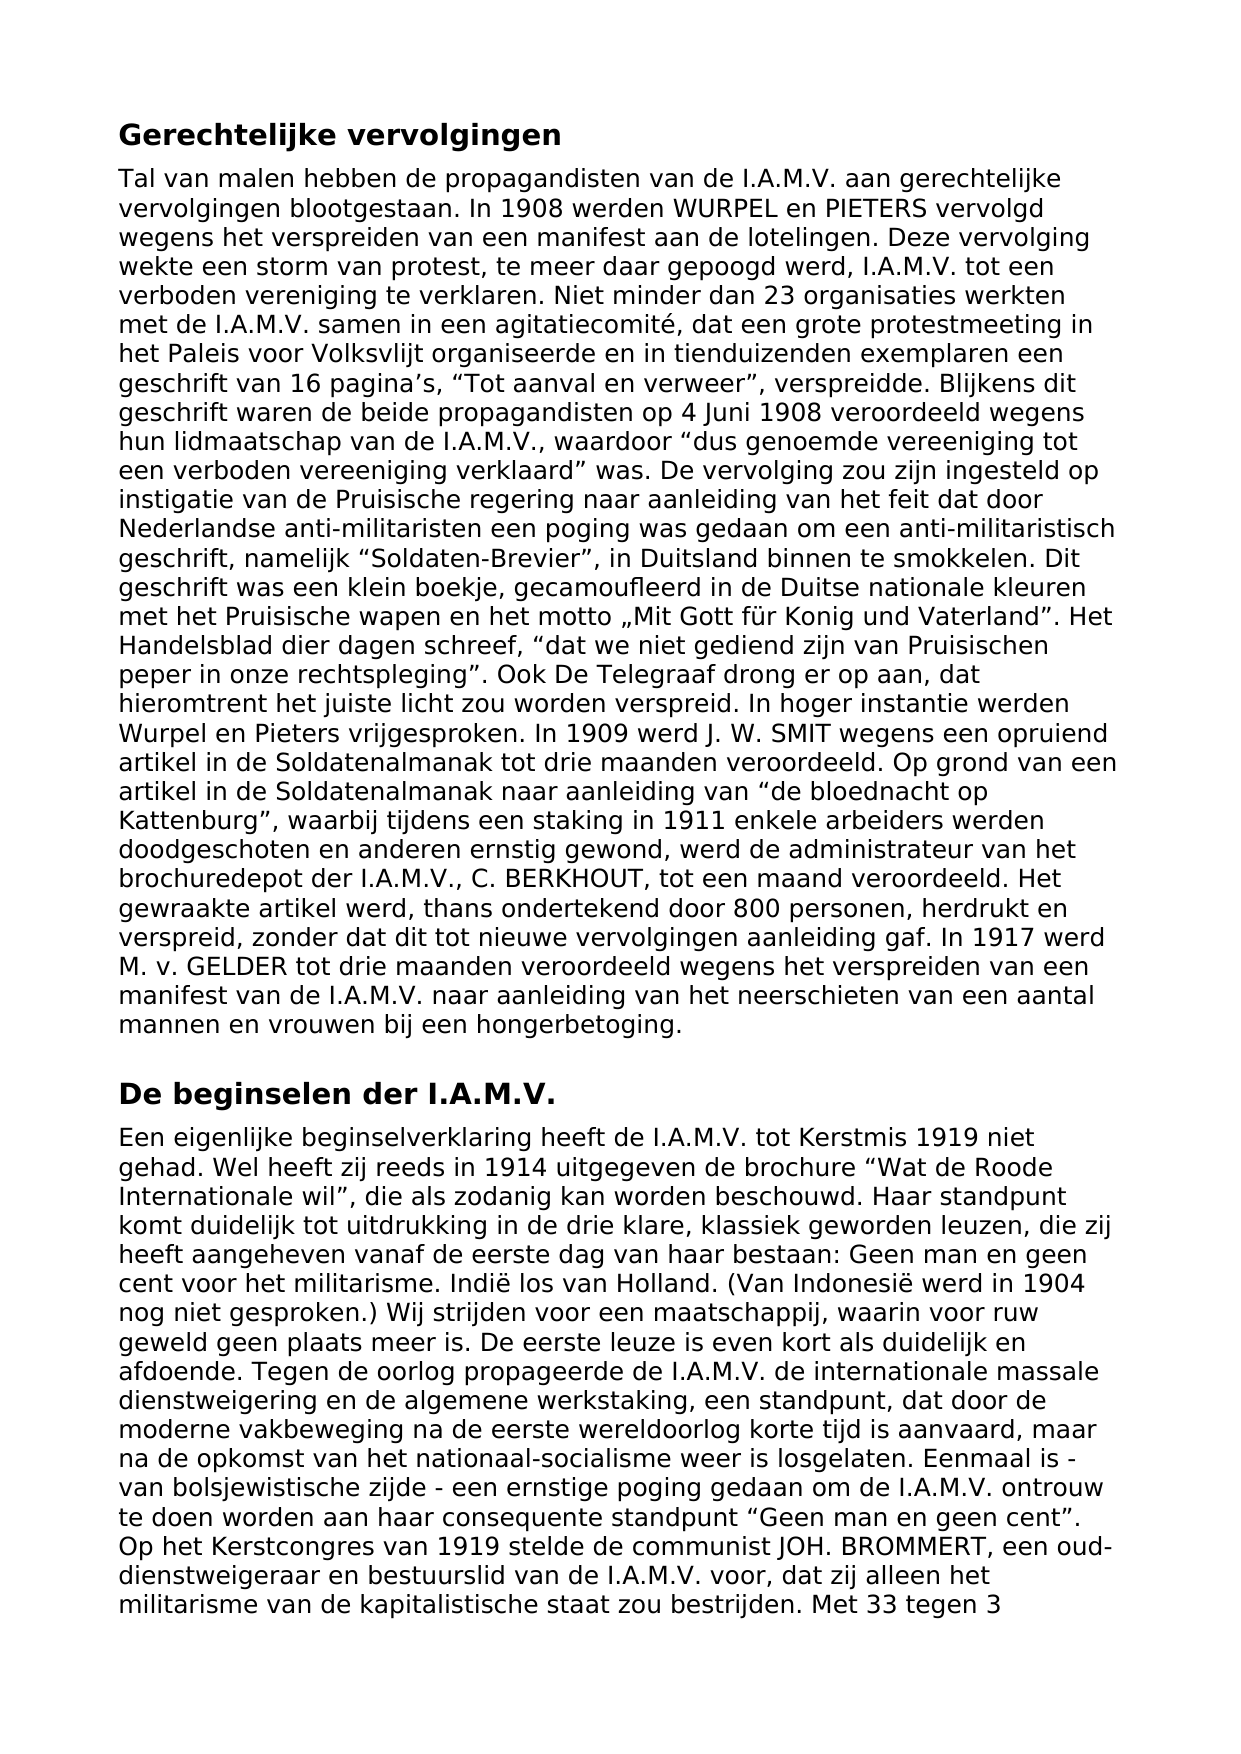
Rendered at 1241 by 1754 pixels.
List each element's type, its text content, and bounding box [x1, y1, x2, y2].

subtitle Gerechtelijke vervolgingen [118, 118, 1122, 152]
text Tal van malen hebben de propagandisten van de I.A.M.V. aan gerechtelijke vervolgingen blootgestaan. In 1908 werden WURPEL en PIETERS vervolgd wegens het verspreiden van een manifest aan de lotelingen. Deze vervolging wekte een storm van protest, te meer daar gepoogd werd, I.A.M.V. tot een verboden vereniging te verklaren. Niet minder dan 23 organisaties werkten met de I.A.M.V. samen in een agitatiecomité, dat een grote protestmeeting in het Paleis voor Volksvlijt organiseerde en in tienduizenden exemplaren een geschrift van 16 pagina’s, “Tot aanval en verweer”, verspreidde. Blijkens dit geschrift waren de beide propagandisten op 4 Juni 1908 veroordeeld wegens hun lidmaatschap van de I.A.M.V., waardoor “dus genoemde vereeniging tot een verboden vereeniging verklaard” was. De vervolging zou zijn ingesteld op instigatie van de Pruisische regering naar aanleiding van het feit dat door Nederlandse anti-militaristen een poging was gedaan om een anti-militaristisch geschrift, namelijk “Soldaten-Brevier”, in Duitsland binnen te smokkelen. Dit geschrift was een klein boekje, gecamoufleerd in de Duitse nationale kleuren met het Pruisische wapen en het motto „Mit Gott für Konig und Vaterland”. Het Handelsblad dier dagen schreef, “dat we niet gediend zijn van Pruisischen peper in onze rechtspleging”. Ook De Telegraaf drong er op aan, dat hieromtrent het juiste licht zou worden verspreid. In hoger instantie werden Wurpel en Pieters vrijgesproken. In 1909 werd J. W. SMIT wegens een opruiend artikel in de Soldatenalmanak tot drie maanden veroordeeld. Op grond van een artikel in de Soldatenalmanak naar aanleiding van “de bloednacht op Kattenburg”, waarbij tijdens een staking in 1911 enkele arbeiders werden doodgeschoten en anderen ernstig gewond, werd de administrateur van het brochuredepot der I.A.M.V., C. BERKHOUT, tot een maand veroordeeld. Het gewraakte artikel werd, thans ondertekend door 800 personen, herdrukt en verspreid, zonder dat dit tot nieuwe vervolgingen aanleiding gaf. In 1917 werd M. v. GELDER tot drie maanden veroordeeld wegens het verspreiden van een manifest van de I.A.M.V. naar aanleiding van het neerschieten van een aantal mannen en vrouwen bij een hongerbetoging. [118, 164, 1122, 1039]
subtitle De beginselen der I.A.M.V. [118, 1077, 1122, 1111]
text Een eigenlijke beginselverklaring heeft de I.A.M.V. tot Kerstmis 1919 niet gehad. Wel heeft zij reeds in 1914 uitgegeven de brochure “Wat de Roode Internationale wil”, die als zodanig kan worden beschouwd. Haar standpunt komt duidelijk tot uitdrukking in de drie klare, klassiek geworden leuzen, die zij heeft aangeheven vanaf de eerste dag van haar bestaan: Geen man en geen cent voor het militarisme. Indië los van Holland. (Van Indonesië werd in 1904 nog niet gesproken.) Wij strijden voor een maatschappij, waarin voor ruw geweld geen plaats meer is. De eerste leuze is even kort als duidelijk en afdoende. Tegen de oorlog propageerde de I.A.M.V. de internationale massale dienstweigering en de algemene werkstaking, een standpunt, dat door de moderne vakbeweging na de eerste wereldoorlog korte tijd is aanvaard, maar na de opkomst van het nationaal-socialisme weer is losgelaten. Eenmaal is - van bolsjewistische zijde - een ernstige poging gedaan om de I.A.M.V. ontrouw te doen worden aan haar consequente standpunt “Geen man en geen cent”. Op het Kerstcongres van 1919 stelde de communist JOH. BROMMERT, een oud-dienstweigeraar en bestuurslid van de I.A.M.V. voor, dat zij alleen het militarisme van de kapitalistische staat zou bestrijden. Met 33 tegen 3 [118, 1123, 1122, 1619]
